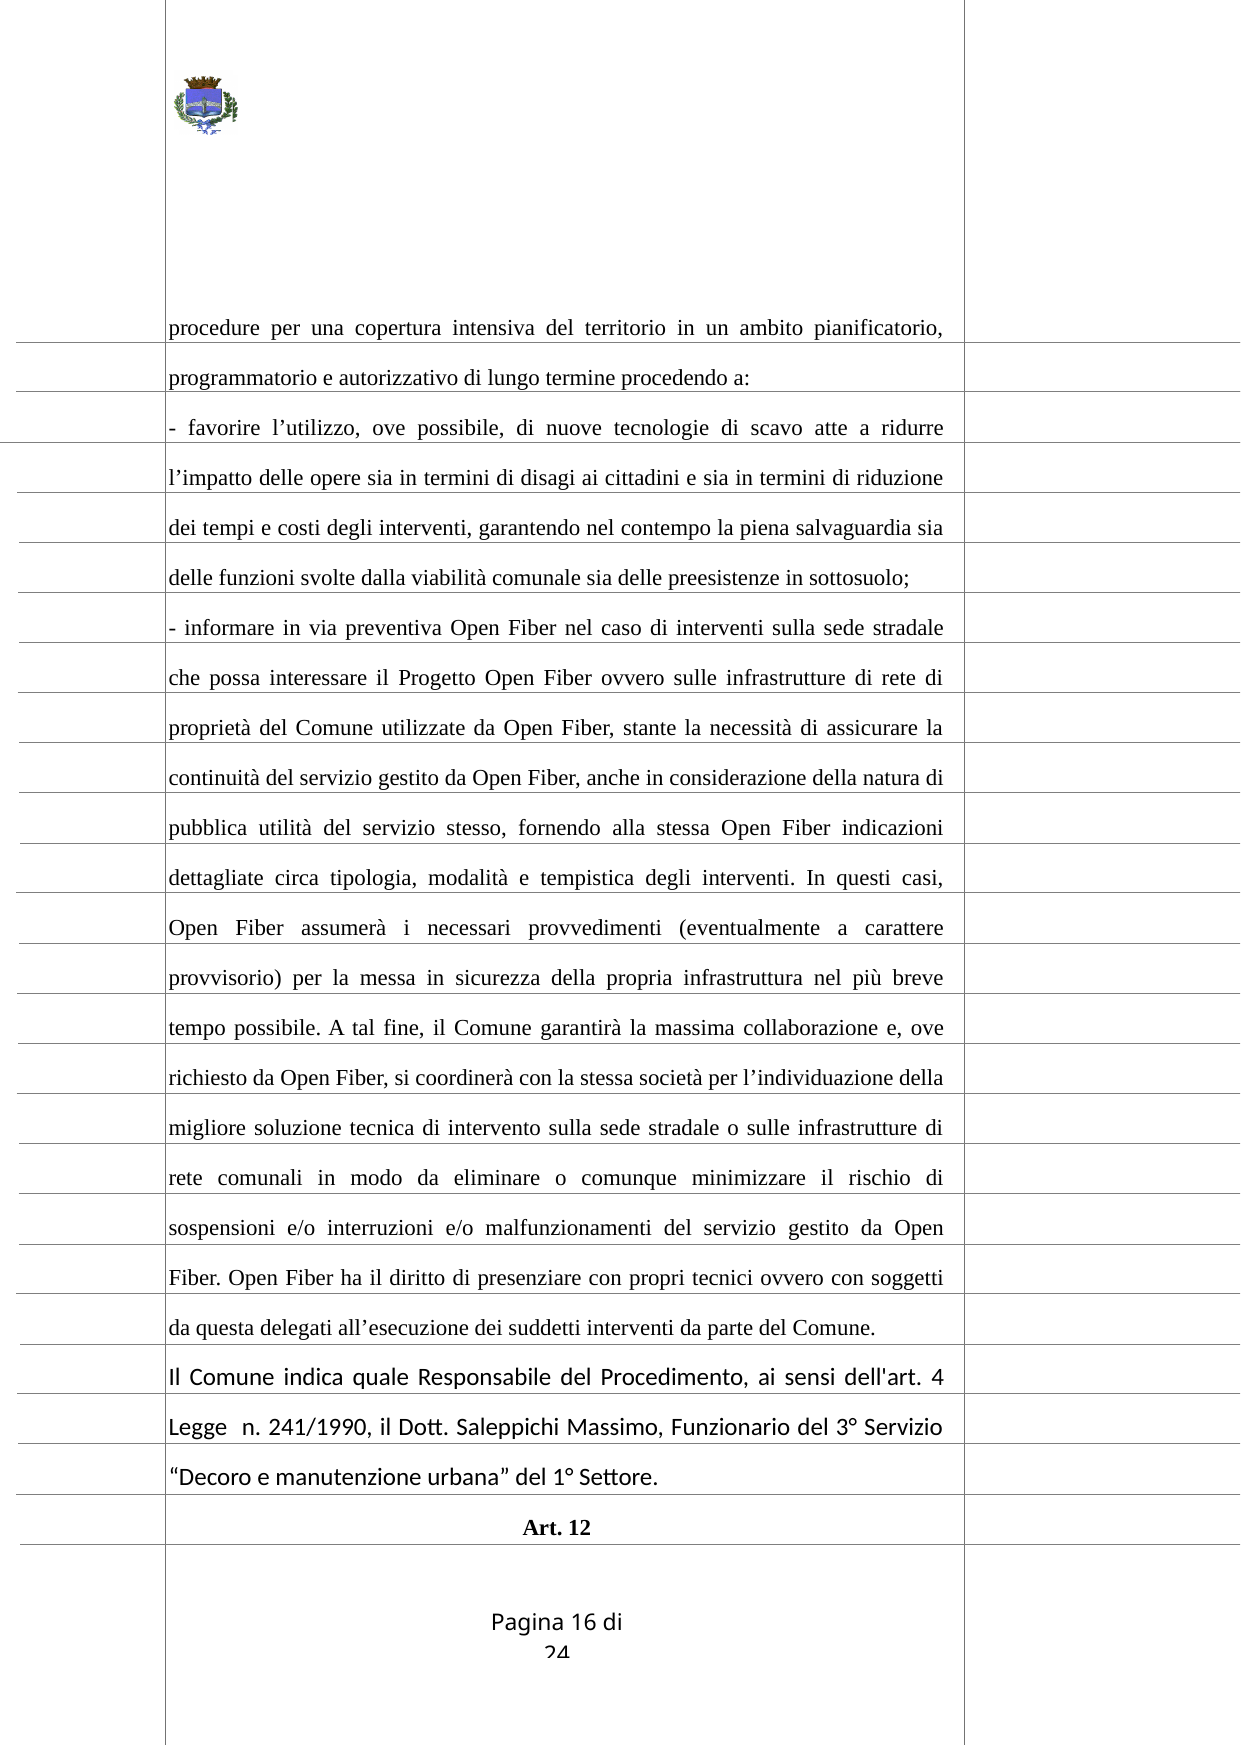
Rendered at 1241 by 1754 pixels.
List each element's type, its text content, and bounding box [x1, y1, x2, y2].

text proprietà del Comune utilizzate da Open Fiber, stante la necessità di assicurare la [168, 693, 945, 742]
text delle funzioni svolte dalla viabilità comunale sia delle preesistenze in sottosuolo; [168, 543, 945, 592]
text migliore soluzione tecnica di intervento sulla sede stradale o sulle infrastrutture di [168, 1094, 945, 1143]
text sospensioni e/o interruzioni e/o malfunzionamenti del servizio gestito da Open [168, 1194, 945, 1244]
text Fiber. Open Fiber ha il diritto di presenziare con propri tecnici ovvero con soggetti [168, 1245, 945, 1293]
text dei tempi e costi degli interventi, garantendo nel contempo la piena salvaguardia sia [168, 493, 945, 542]
picture [173, 70, 238, 135]
text richiesto da Open Fiber, si coordinerà con la stessa società per l’individuazione della [168, 1044, 945, 1093]
text - favorire l’utilizzo, ove possibile, di nuove tecnologie di scavo atte a ridurre [168, 395, 945, 442]
text continuità del servizio gestito da Open Fiber, anche in considerazione della natura di [168, 743, 945, 792]
text - informare in via preventiva Open Fiber nel caso di interventi sulla sede stradale [168, 595, 945, 642]
text dettagliate circa tipologia, modalità e tempistica degli interventi. In questi casi, [168, 844, 945, 892]
text pubblica utilità del servizio stesso, fornendo alla stessa Open Fiber indicazioni [168, 793, 945, 843]
text “Decoro e manutenzione urbana” del 1° Settore. [168, 1444, 945, 1494]
text Open Fiber assumerà i necessari provvedimenti (eventualmente a carattere [168, 893, 945, 943]
text rete comunali in modo da eliminare o comunque minimizzare il rischio di [168, 1144, 945, 1193]
text programmatorio e autorizzativo di lungo termine procedendo a: [168, 343, 945, 391]
text che possa interessare il Progetto Open Fiber ovvero sulle infrastrutture di rete di [168, 643, 945, 692]
text procedure per una copertura intensiva del territorio in un ambito pianificatorio, [168, 295, 945, 342]
text Art. 12 [168, 1495, 945, 1544]
text l’impatto delle opere sia in termini di disagi ai cittadini e sia in termini di riduzione [168, 443, 945, 492]
text Legge n. 241/1990, il Dott. Saleppichi Massimo, Funzionario del 3° Servizio [168, 1394, 945, 1443]
text tempo possibile. A tal fine, il Comune garantirà la massima collaborazione e, ove [168, 994, 945, 1043]
text Il Comune indica quale Responsabile del Procedimento, ai sensi dell'art. 4 [168, 1345, 945, 1393]
text provvisorio) per la messa in sicurezza della propria infrastruttura nel più breve [168, 944, 945, 993]
text da questa delegati all’esecuzione dei suddetti interventi da parte del Comune. [168, 1294, 945, 1344]
